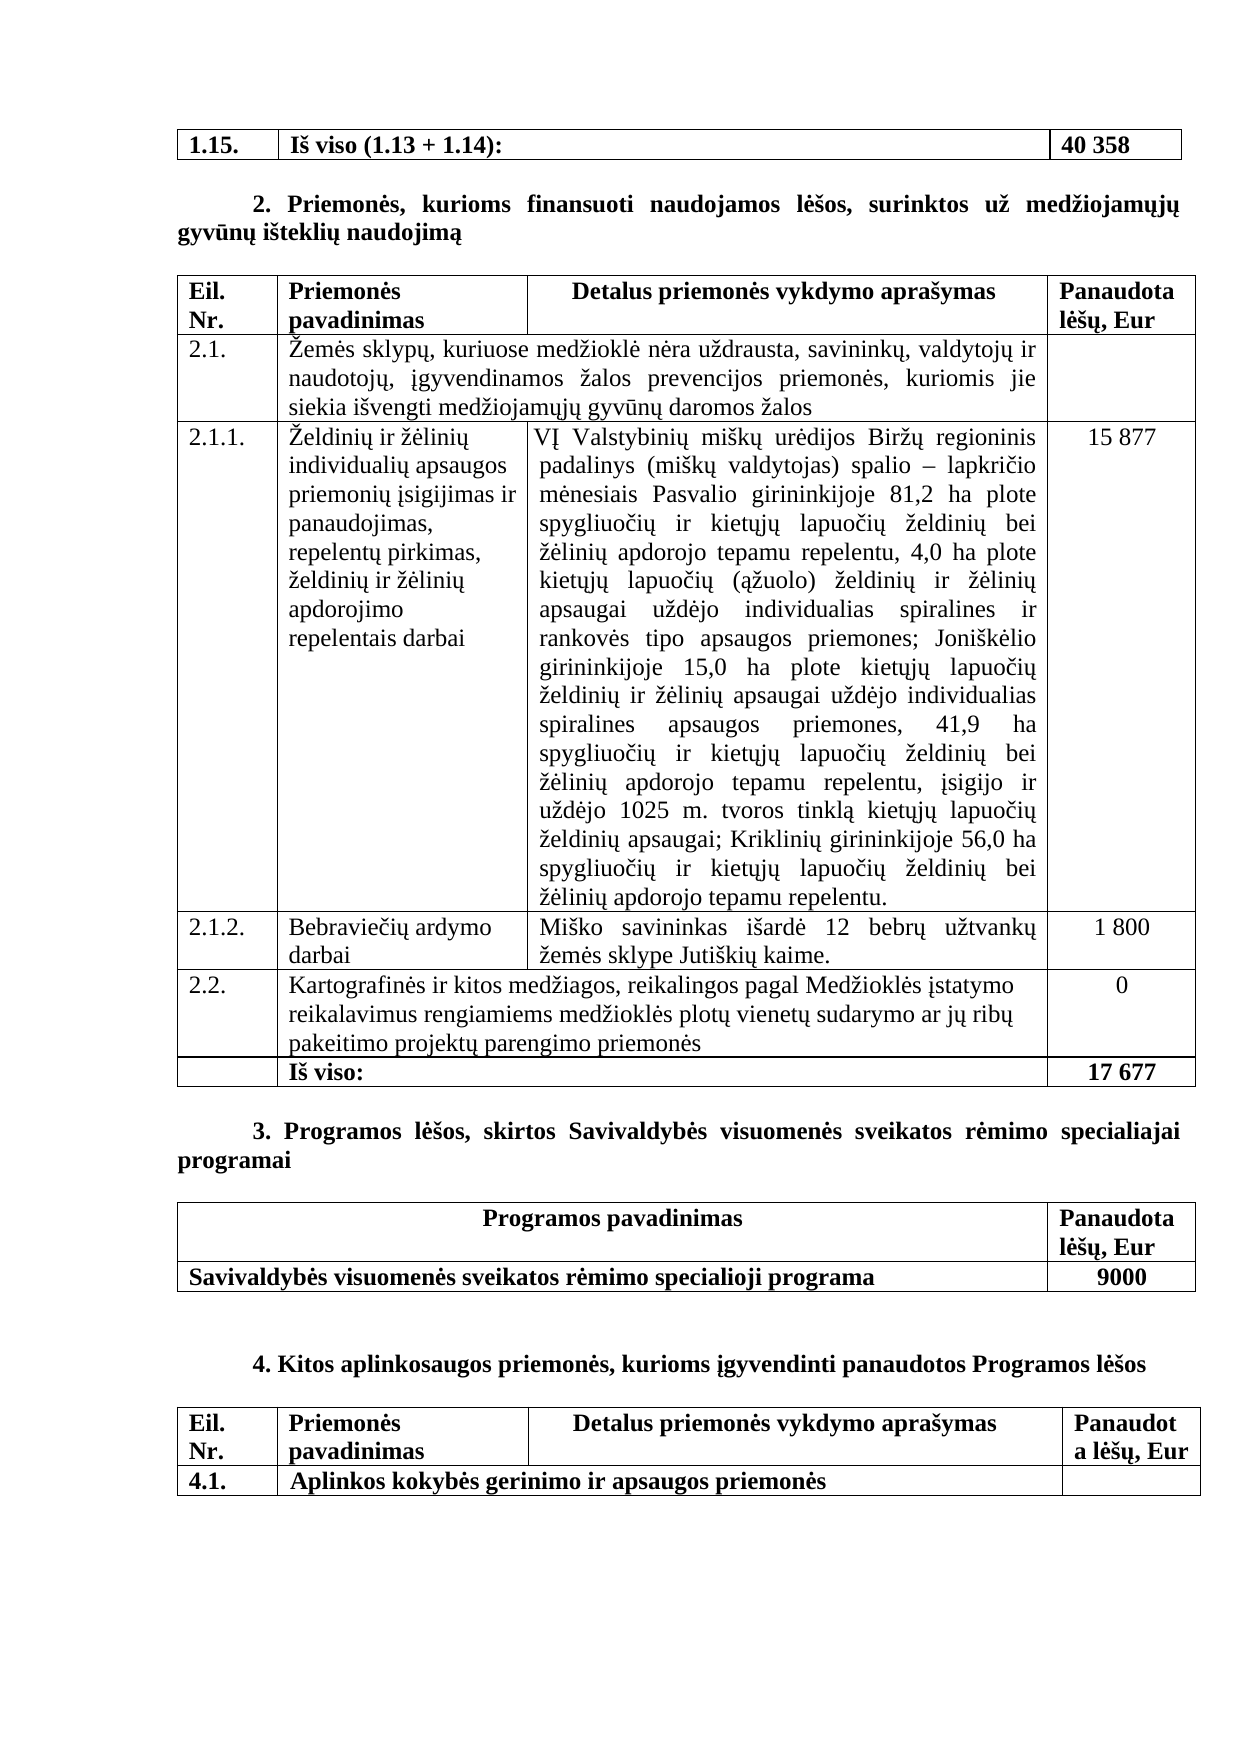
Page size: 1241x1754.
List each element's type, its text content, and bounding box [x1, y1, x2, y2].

table_cell 9000 [1048, 1262, 1195, 1291]
table_cell Želdinių ir žėlinių individualių apsaugos priemonių įsigijimas ir panaudojimas, repelentų pirkimas, želdinių ir žėlinių apdorojimo repelentais darbai [278, 422, 527, 911]
table_header Panaudota lėšų, Eur [1063, 1408, 1200, 1465]
table_cell [1048, 335, 1195, 421]
table_cell 2.1.1. [178, 422, 277, 911]
text 2. Priemonės, kurioms finansuoti naudojamos lėšos, surinktos už medžiojamųjų gyvūnų išteklių naudojimą [177, 189, 1181, 246]
table_cell Žemės sklypų, kuriuose medžioklė nėra uždrausta, savininkų, valdytojų ir naudotojų, įgyvendinamos žalos prevencijos priemonės, kuriomis jie siekia išvengti medžiojamųjų gyvūnų daromos žalos [278, 335, 1047, 421]
table_cell 2.1.2. [178, 912, 277, 969]
table_cell Bebraviečių ardymo darbai [278, 912, 527, 969]
table_header Priemonės pavadinimas [278, 1408, 528, 1465]
table_cell 15 877 [1048, 422, 1195, 911]
table_cell [1063, 1466, 1200, 1495]
table_cell VĮ Valstybinių miškų urėdijos Biržų regioninis padalinys (miškų valdytojas) spalio – lapkričio mėnesiais Pasvalio girininkijoje 81,2 ha plote spygliuočių ir kietųjų lapuočių želdinių bei žėlinių apdorojo tepamu repelentu, 4,0 ha plote kietųjų lapuočių (ąžuolo) želdinių ir žėlinių apsaugai uždėjo individualias spiralines ir rankovės tipo apsaugos priemones; Joniškėlio girininkijoje 15,0 ha plote kietųjų lapuočių želdinių ir žėlinių apsaugai uždėjo individualias spiralines apsaugos priemones, 41,9 ha spygliuočių ir kietųjų lapuočių želdinių bei žėlinių apdorojo tepamu repelentu, įsigijo ir uždėjo 1025 m. tvoros tinklą kietųjų lapuočių želdinių apsaugai; Kriklinių girininkijoje 56,0 ha spygliuočių ir kietųjų lapuočių želdinių bei žėlinių apdorojo tepamu repelentu. [528, 422, 1047, 911]
table_cell Iš viso: [278, 1058, 1047, 1086]
table_cell Miško savininkas išardė 12 bebrų užtvankų žemės sklype Jutiškių kaime. [528, 912, 1047, 969]
table_cell 2.2. [178, 970, 277, 1056]
table_cell 40 358 [1051, 130, 1181, 159]
table_cell Aplinkos kokybės gerinimo ir apsaugos priemonės [278, 1466, 1062, 1495]
table_cell [178, 1058, 277, 1086]
table_header Detalus priemonės vykdymo aprašymas [528, 276, 1047, 333]
table_cell 4.1. [178, 1466, 277, 1495]
table_header Priemonės pavadinimas [278, 276, 527, 333]
table_cell 1 800 [1048, 912, 1195, 969]
table_header Panaudota lėšų, Eur [1048, 1203, 1195, 1261]
table_cell Savivaldybės visuomenės sveikatos rėmimo specialioji programa [178, 1262, 1047, 1291]
table_cell Iš viso (1.13 + 1.14): [279, 130, 1049, 159]
table_cell 17 677 [1048, 1058, 1195, 1086]
table_header Panaudota lėšų, Eur [1048, 276, 1195, 333]
table_header Detalus priemonės vykdymo aprašymas [529, 1408, 1062, 1465]
table_cell 2.1. [178, 335, 277, 421]
table_header Eil. Nr. [178, 276, 277, 333]
table_cell 0 [1048, 970, 1195, 1056]
table_cell Kartografinės ir kitos medžiagos, reikalingos pagal Medžioklės įstatymo reikalavimus rengiamiems medžioklės plotų vienetų sudarymo ar jų ribų pakeitimo projektų parengimo priemonės [278, 970, 1047, 1056]
table_header Programos pavadinimas [178, 1203, 1047, 1261]
text 4. Kitos aplinkosaugos priemonės, kurioms įgyvendinti panaudotos Programos lėšos [177, 1349, 1181, 1378]
table_cell 1.15. [178, 130, 278, 159]
table_header Eil. Nr. [178, 1408, 277, 1465]
text 3. Programos lėšos, skirtos Savivaldybės visuomenės sveikatos rėmimo specialiajai programai [177, 1116, 1181, 1173]
